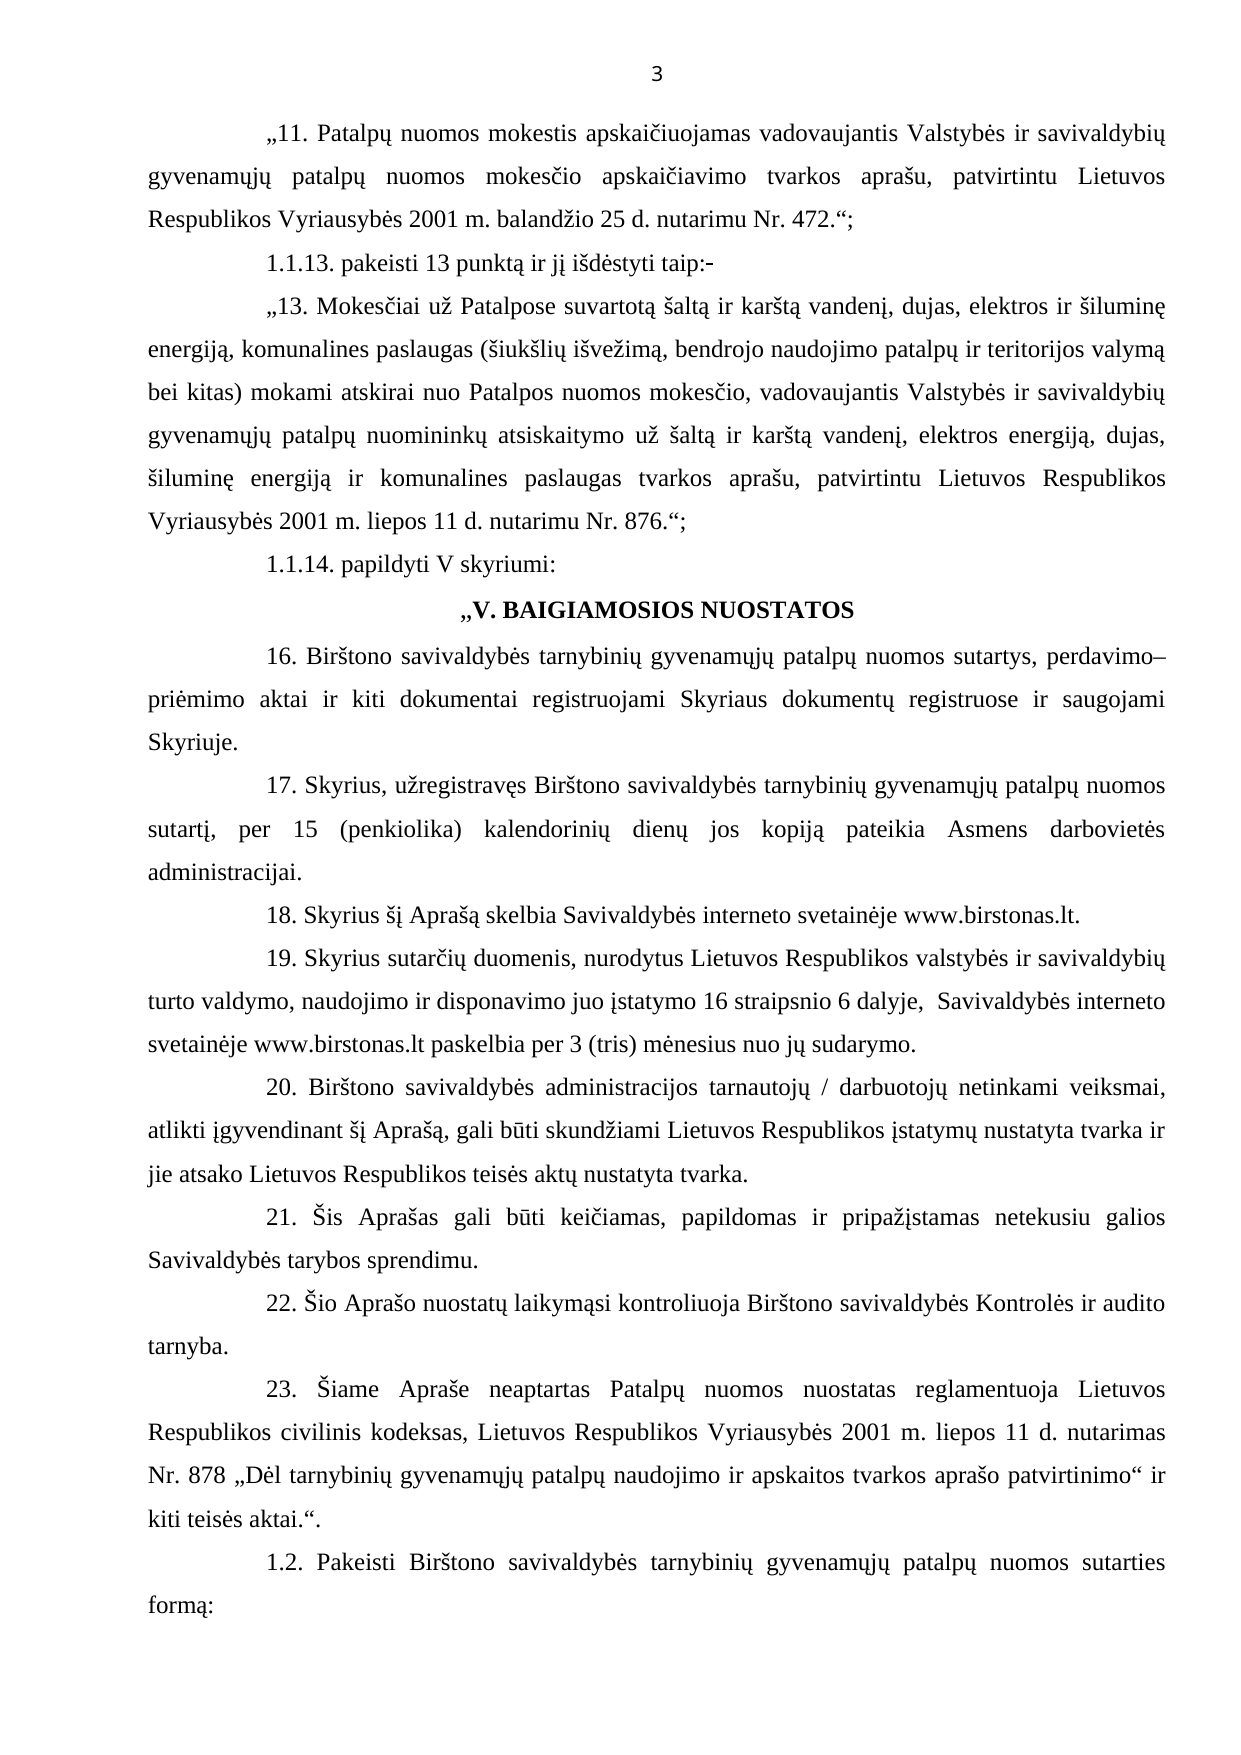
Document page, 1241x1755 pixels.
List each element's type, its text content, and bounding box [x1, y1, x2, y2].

text 16. Birštono savivaldybės tarnybinių gyvenamųjų patalpų nuomos sutartys, perdavimo–priėmimo aktai ir kiti dokumentai registruojami Skyriaus dokumentų registruose ir saugojami Skyriuje. [148, 641, 1167, 756]
text „V. BAIGIAMOSIOS NUOSTATOS [148, 593, 1167, 625]
text 1.2. Pakeisti Birštono savivaldybės tarnybinių gyvenamųjų patalpų nuomos sutarties formą: [148, 1547, 1167, 1619]
text 18. Skyrius šį Aprašą skelbia Savivaldybės interneto svetainėje www.birstonas.lt. [148, 900, 1167, 929]
text „11. Patalpų nuomos mokestis apskaičiuojamas vadovaujantis Valstybės ir savivaldybių gyvenamųjų patalpų nuomos mokesčio apskaičiavimo tvarkos aprašu, patvirtintu Lietuvos Respublikos Vyriausybės 2001 m. balandžio 25 d. nutarimu Nr. 472.“; [148, 118, 1167, 233]
text 22. Šio Aprašo nuostatų laikymąsi kontroliuoja Birštono savivaldybės Kontrolės ir audito tarnyba. [148, 1288, 1167, 1360]
text 23. Šiame Apraše neaptartas Patalpų nuomos nuostatas reglamentuoja Lietuvos Respublikos civilinis kodeksas, Lietuvos Respublikos Vyriausybės 2001 m. liepos 11 d. nutarimas Nr. 878 „Dėl tarnybinių gyvenamųjų patalpų naudojimo ir apskaitos tvarkos aprašo patvirtinimo“ ir kiti teisės aktai.“. [148, 1374, 1167, 1532]
text 21. Šis Aprašas gali būti keičiamas, papildomas ir pripažįstamas netekusiu galios Savivaldybės tarybos sprendimu. [148, 1202, 1167, 1274]
text 1.1.14. papildyti V skyriumi: [148, 549, 1167, 578]
text 17. Skyrius, užregistravęs Birštono savivaldybės tarnybinių gyvenamųjų patalpų nuomos sutartį, per 15 (penkiolika) kalendorinių dienų jos kopiją pateikia Asmens darbovietės administracijai. [148, 771, 1167, 886]
text „13. Mokesčiai už Patalpose suvartotą šaltą ir karštą vandenį, dujas, elektros ir šiluminę energiją, komunalines paslaugas (šiukšlių išvežimą, bendrojo naudojimo patalpų ir teritorijos valymą bei kitas) mokami atskirai nuo Patalpos nuomos mokesčio, vadovaujantis Valstybės ir savivaldybių gyvenamųjų patalpų nuomininkų atsiskaitymo už šaltą ir karštą vandenį, elektros energiją, dujas, šiluminę energiją ir komunalines paslaugas tvarkos aprašu, patvirtintu Lietuvos Respublikos Vyriausybės 2001 m. liepos 11 d. nutarimu Nr. 876.“; [148, 291, 1167, 535]
text 19. Skyrius sutarčių duomenis, nurodytus Lietuvos Respublikos valstybės ir savivaldybių turto valdymo, naudojimo ir disponavimo juo įstatymo 16 straipsnio 6 dalyje, Savivaldybės interneto svetainėje www.birstonas.lt paskelbia per 3 (tris) mėnesius nuo jų sudarymo. [148, 943, 1167, 1058]
text 20. Birštono savivaldybės administracijos tarnautojų / darbuotojų netinkami veiksmai, atlikti įgyvendinant šį Aprašą, gali būti skundžiami Lietuvos Respublikos įstatymų nustatyta tvarka ir jie atsako Lietuvos Respublikos teisės aktų nustatyta tvarka. [148, 1072, 1167, 1187]
text 1.1.13. pakeisti 13 punktą ir jį išdėstyti taip: [148, 248, 1167, 276]
